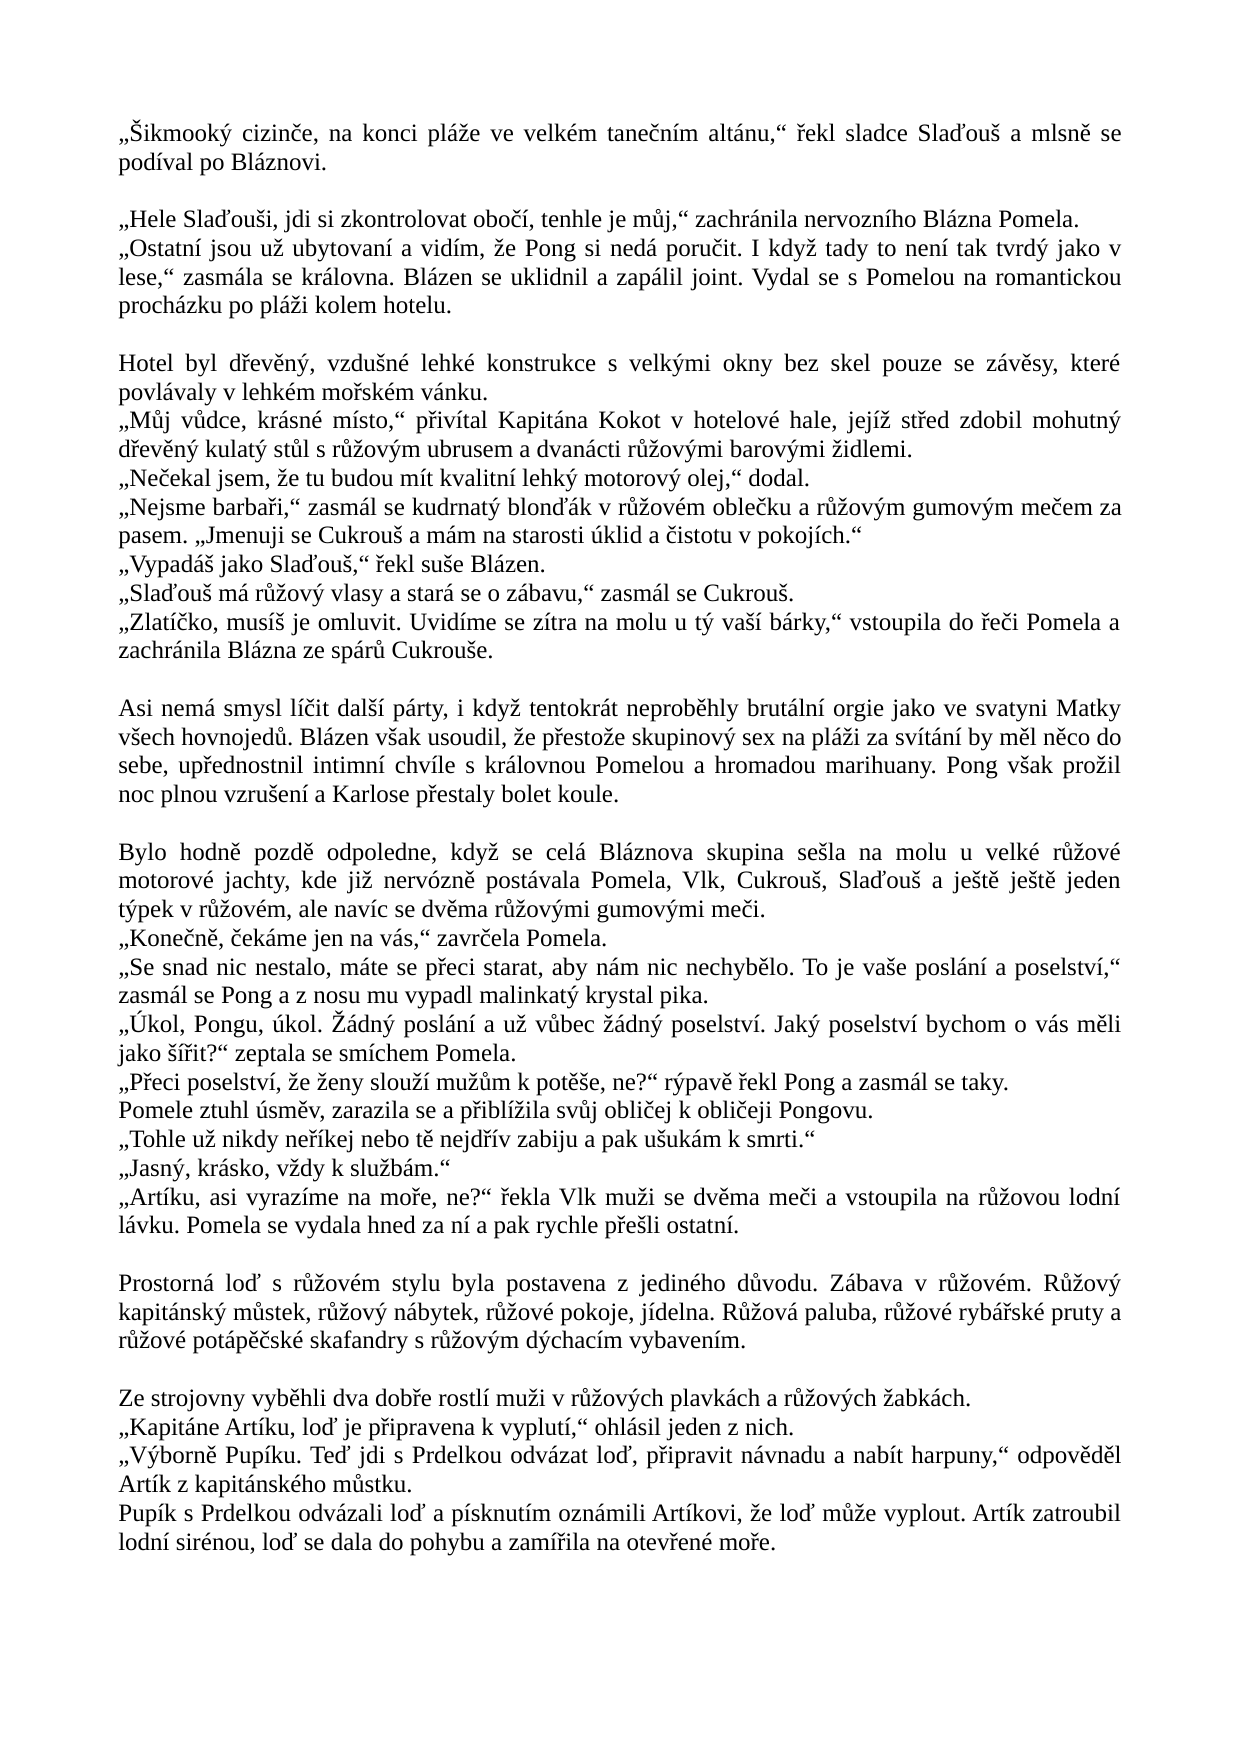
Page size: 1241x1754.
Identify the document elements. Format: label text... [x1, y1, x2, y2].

text Prostorná loď s růžovém stylu byla postavena z jediného důvodu. Zábava v růžovém. Růžový kapitánský můstek, růžový nábytek, růžové pokoje, jídelna. Růžová paluba, růžové rybářské pruty a růžové potápěčské skafandry s růžovým dýchacím vybavením. [118, 1268, 1122, 1354]
text Pomele ztuhl úsměv, zarazila se a přiblížila svůj obličej k obličeji Pongovu. [118, 1096, 1122, 1124]
text „Úkol, Pongu, úkol. Žádný poslání a už vůbec žádný poselství. Jaký poselství bychom o vás měli jako šířit?“ zeptala se smíchem Pomela. [118, 1009, 1122, 1067]
text „Nejsme barbaři,“ zasmál se kudrnatý blonďák v růžovém oblečku a růžovým gumovým mečem za pasem. „Jmenuji se Cukrouš a mám na starosti úklid a čistotu v pokojích.“ [118, 492, 1122, 549]
text Asi nemá smysl líčit další párty, i když tentokrát neproběhly brutální orgie jako ve svatyni Matky všech hovnojedů. Blázen však usoudil, že přestože skupinový sex na pláži za svítání by měl něco do sebe, upřednostnil intimní chvíle s královnou Pomelou a hromadou marihuany. Pong však prožil noc plnou vzrušení a Karlose přestaly bolet koule. [118, 693, 1122, 808]
text Pupík s Prdelkou odvázali loď a písknutím oznámili Artíkovi, že loď může vyplout. Artík zatroubil lodní sirénou, loď se dala do pohybu a zamířila na otevřené moře. [118, 1498, 1122, 1556]
text „Jasný, krásko, vždy k službám.“ [118, 1153, 1122, 1182]
text „Přeci poselství, že ženy slouží mužům k potěše, ne?“ rýpavě řekl Pong a zasmál se taky. [118, 1067, 1122, 1096]
text „Šikmooký cizinče, na konci pláže ve velkém tanečním altánu,“ řekl sladce Slaďouš a mlsně se podíval po Bláznovi. [118, 118, 1122, 176]
text „Artíku, asi vyrazíme na moře, ne?“ řekla Vlk muži se dvěma meči a vstoupila na růžovou lodní lávku. Pomela se vydala hned za ní a pak rychle přešli ostatní. [118, 1182, 1122, 1239]
text „Můj vůdce, krásné místo,“ přivítal Kapitána Kokot v hotelové hale, jejíž střed zdobil mohutný dřevěný kulatý stůl s růžovým ubrusem a dvanácti růžovými barovými židlemi. [118, 406, 1122, 463]
text Hotel byl dřevěný, vzdušné lehké konstrukce s velkými okny bez skel pouze se závěsy, které povlávaly v lehkém mořském vánku. [118, 348, 1122, 406]
text „Výborně Pupíku. Teď jdi s Prdelkou odvázat loď, připravit návnadu a nabít harpuny,“ odpověděl Artík z kapitánského můstku. [118, 1441, 1122, 1498]
text Ze strojovny vyběhli dva dobře rostlí muži v růžových plavkách a růžových žabkách. [118, 1383, 1122, 1412]
text „Tohle už nikdy neříkej nebo tě nejdřív zabiju a pak ušukám k smrti.“ [118, 1124, 1122, 1153]
text „Nečekal jsem, že tu budou mít kvalitní lehký motorový olej,“ dodal. [118, 463, 1122, 492]
text Bylo hodně pozdě odpoledne, když se celá Bláznova skupina sešla na molu u velké růžové motorové jachty, kde již nervózně postávala Pomela, Vlk, Cukrouš, Slaďouš a ještě ještě jeden týpek v růžovém, ale navíc se dvěma růžovými gumovými meči. [118, 837, 1122, 923]
text „Zlatíčko, musíš je omluvit. Uvidíme se zítra na molu u tý vaší bárky,“ vstoupila do řeči Pomela a zachránila Blázna ze spárů Cukrouše. [118, 607, 1122, 664]
text „Hele Slaďouši, jdi si zkontrolovat obočí, tenhle je můj,“ zachránila nervozního Blázna Pomela. [118, 204, 1122, 233]
text „Vypadáš jako Slaďouš,“ řekl suše Blázen. [118, 549, 1122, 578]
text „Konečně, čekáme jen na vás,“ zavrčela Pomela. [118, 923, 1122, 952]
text „Se snad nic nestalo, máte se přeci starat, aby nám nic nechybělo. To je vaše poslání a poselství,“ zasmál se Pong a z nosu mu vypadl malinkatý krystal pika. [118, 952, 1122, 1009]
text „Ostatní jsou už ubytovaní a vidím, že Pong si nedá poručit. I když tady to není tak tvrdý jako v lese,“ zasmála se královna. Blázen se uklidnil a zapálil joint. Vydal se s Pomelou na romantickou procházku po pláži kolem hotelu. [118, 233, 1122, 319]
text „Kapitáne Artíku, loď je připravena k vyplutí,“ ohlásil jeden z nich. [118, 1412, 1122, 1441]
text „Slaďouš má růžový vlasy a stará se o zábavu,“ zasmál se Cukrouš. [118, 578, 1122, 607]
